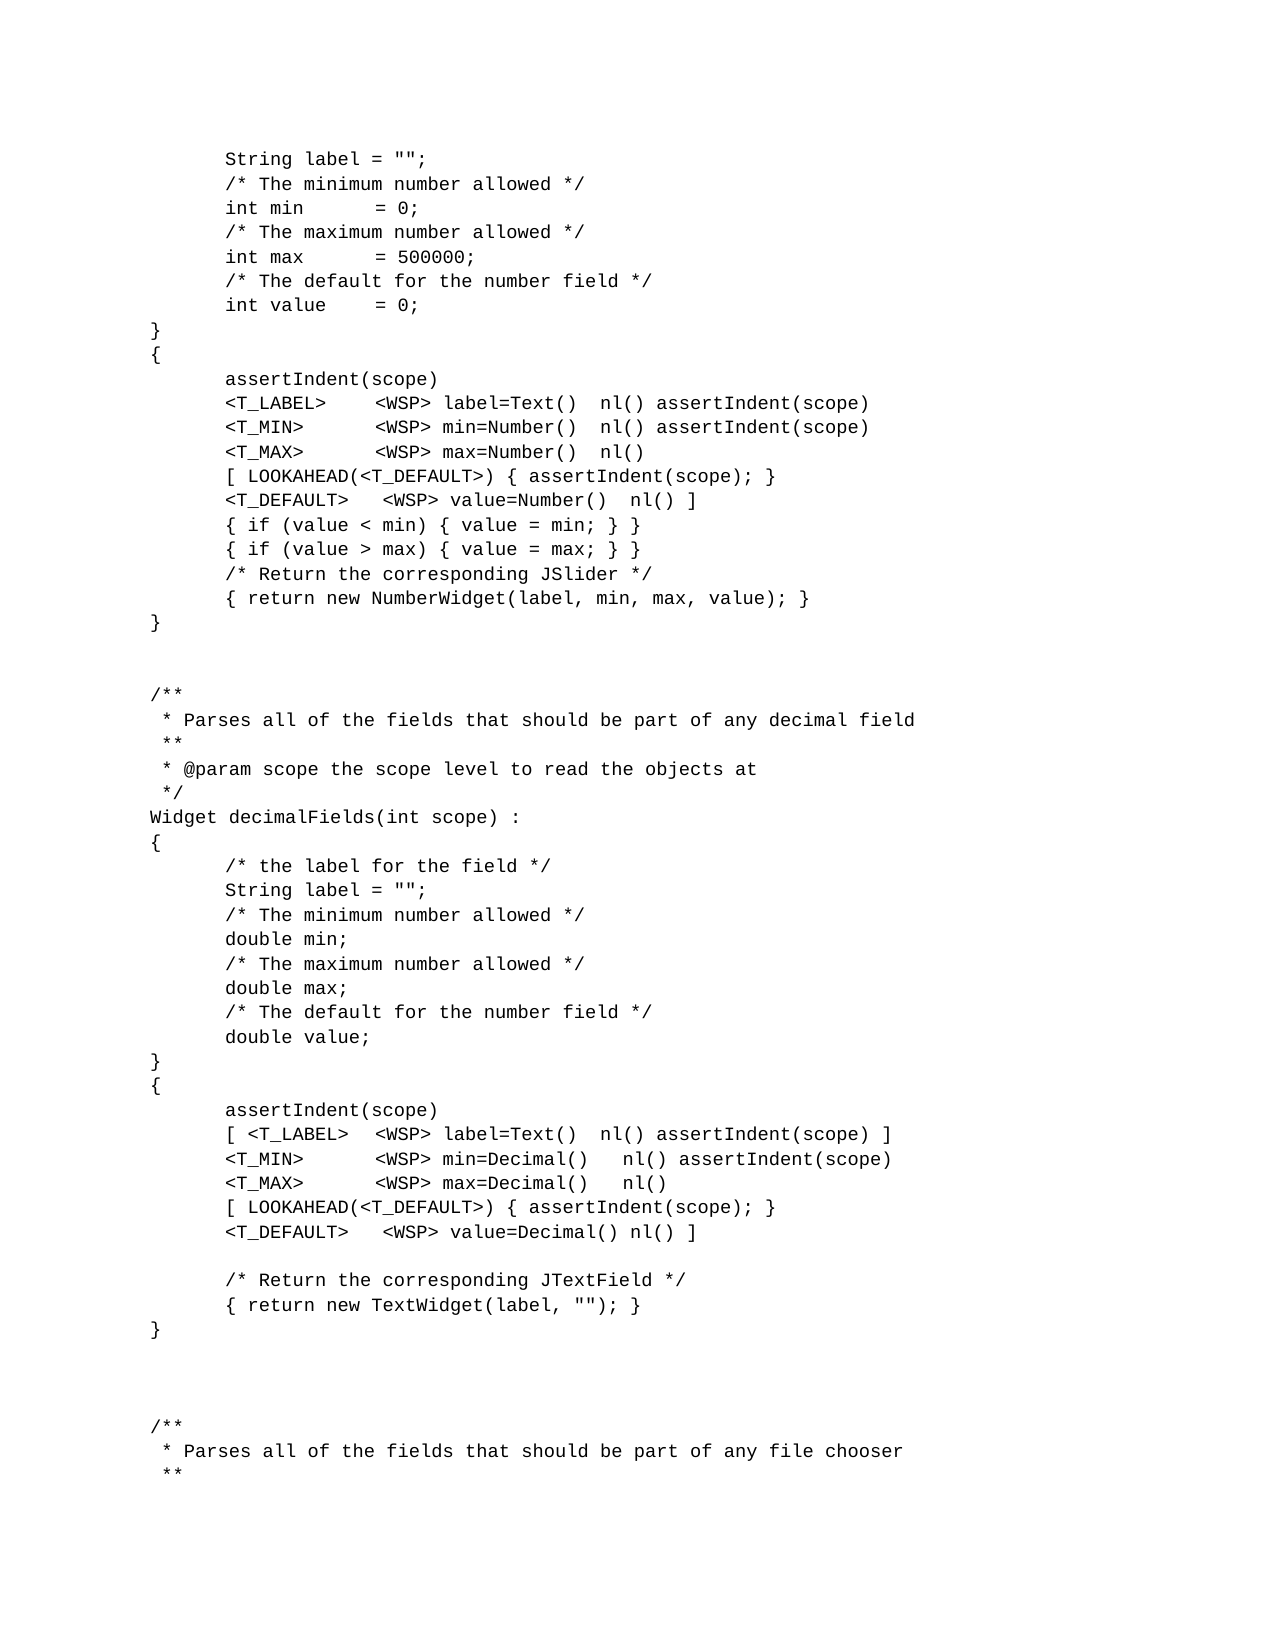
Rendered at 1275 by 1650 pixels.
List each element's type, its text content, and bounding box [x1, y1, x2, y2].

text int value = 0; [150, 296, 1125, 317]
text /* The minimum number allowed */ [150, 174, 1125, 196]
text * @param scope the scope level to read the objects at [150, 759, 1125, 781]
text { [150, 1076, 1125, 1097]
text <T_MAX> <WSP> max=Number() nl() [150, 442, 1125, 464]
text [ LOOKAHEAD(<T_DEFAULT>) { assertIndent(scope); } [150, 1198, 1125, 1219]
text String label = ""; [150, 150, 1125, 171]
text [ <T_LABEL> <WSP> label=Text() nl() assertIndent(scope) ] [150, 1125, 1125, 1146]
text /** [150, 686, 1125, 707]
text } [150, 613, 1125, 634]
text * Parses all of the fields that should be part of any file chooser [150, 1442, 1125, 1463]
text { return new NumberWidget(label, min, max, value); } [150, 589, 1125, 610]
text <T_MAX> <WSP> max=Decimal() nl() [150, 1174, 1125, 1195]
text <T_LABEL> <WSP> label=Text() nl() assertIndent(scope) [150, 394, 1125, 415]
text /* The maximum number allowed */ [150, 954, 1125, 976]
text assertIndent(scope) [150, 369, 1125, 391]
text { [150, 345, 1125, 366]
text String label = ""; [150, 881, 1125, 902]
text /** [150, 1417, 1125, 1439]
text ** [150, 1466, 1125, 1487]
text { if (value < min) { value = min; } } [150, 516, 1125, 537]
text <T_MIN> <WSP> min=Number() nl() assertIndent(scope) [150, 418, 1125, 439]
text ** [150, 735, 1125, 756]
text double value; [150, 1027, 1125, 1049]
text * Parses all of the fields that should be part of any decimal field [150, 711, 1125, 732]
text <T_MIN> <WSP> min=Decimal() nl() assertIndent(scope) [150, 1149, 1125, 1171]
text /* the label for the field */ [150, 857, 1125, 878]
text int max = 500000; [150, 247, 1125, 269]
text assertIndent(scope) [150, 1101, 1125, 1122]
text double min; [150, 930, 1125, 951]
text [ LOOKAHEAD(<T_DEFAULT>) { assertIndent(scope); } [150, 467, 1125, 488]
text /* Return the corresponding JTextField */ [150, 1271, 1125, 1292]
text <T_DEFAULT> <WSP> value=Number() nl() ] [150, 491, 1125, 512]
text */ [150, 784, 1125, 805]
text { return new TextWidget(label, ""); } [150, 1296, 1125, 1317]
text Widget decimalFields(int scope) : [150, 808, 1125, 829]
text /* The default for the number field */ [150, 1003, 1125, 1024]
text /* Return the corresponding JSlider */ [150, 564, 1125, 586]
text /* The minimum number allowed */ [150, 906, 1125, 927]
text { [150, 832, 1125, 854]
text } [150, 1052, 1125, 1073]
text <T_DEFAULT> <WSP> value=Decimal() nl() ] [150, 1222, 1125, 1244]
text } [150, 321, 1125, 342]
text } [150, 1320, 1125, 1341]
text /* The default for the number field */ [150, 272, 1125, 293]
text double max; [150, 979, 1125, 1000]
text /* The maximum number allowed */ [150, 223, 1125, 244]
text int min = 0; [150, 199, 1125, 220]
text { if (value > max) { value = max; } } [150, 540, 1125, 561]
